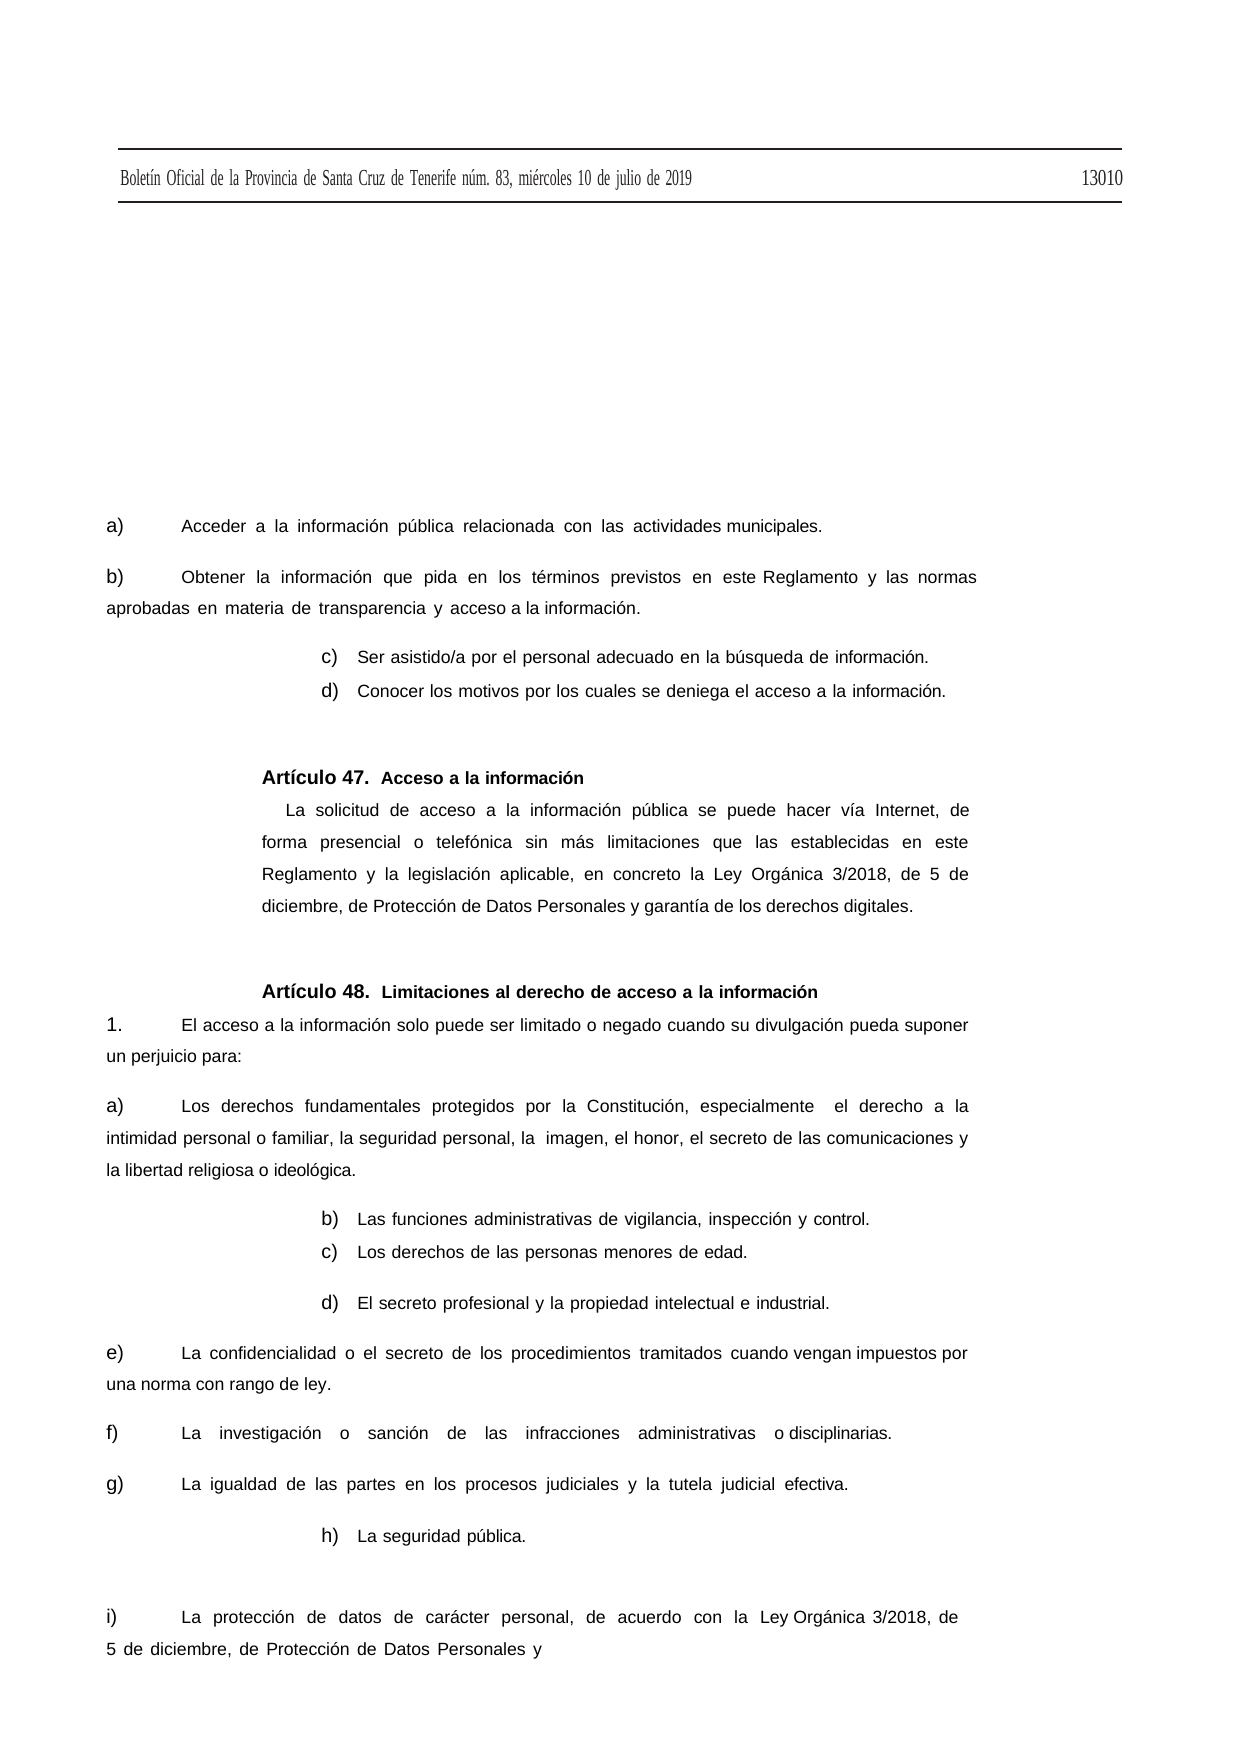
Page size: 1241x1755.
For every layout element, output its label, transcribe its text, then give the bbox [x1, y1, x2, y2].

list Los derechos fundamentales protegidos por la Constitución, especialmente el derecho a la intimidad personal o familiar, la seguridad personal, la imagen, el honor, el secreto de las comunicaciones y la libertad religiosa o ideológica. [106, 1094, 969, 1180]
list Ser asistido/a por el personal adecuado en la búsqueda de información. [321, 646, 1134, 668]
text Artículo 48. Limitaciones al derecho de acceso a la información [262, 980, 1134, 1003]
list Los derechos de las personas menores de edad. [321, 1240, 1134, 1263]
list Obtener la información que pida en los términos previstos en este Reglamento y las normas aprobadas en materia de transparencia y acceso a la información. [106, 565, 978, 618]
list Las funciones administrativas de vigilancia, inspección y control. [321, 1208, 1134, 1230]
list La confidencialidad o el secreto de los procedimientos tramitados cuando vengan impuestos por una norma con rango de ley. [106, 1341, 969, 1394]
list El acceso a la información solo puede ser limitado o negado cuando su divulgación pueda suponer un perjuicio para: [106, 1013, 969, 1067]
list La igualdad de las partes en los procesos judiciales y la tutela judicial efectiva. [106, 1472, 978, 1495]
text La solicitud de acceso a la información pública se puede hacer vía Internet, de forma presencial o telefónica sin más limitaciones que las establecidas en este Reglamento y la legislación aplicable, en concreto la Ley Orgánica 3/2018, de 5 de diciembre, de Protección de Datos Personales y garantía de los derechos digitales. [262, 800, 969, 916]
list La investigación o sanción de las infracciones administrativas o disciplinarias. [106, 1421, 978, 1444]
list Conocer los motivos por los cuales se deniega el acceso a la información. [321, 679, 1134, 702]
list El secreto profesional y la propiedad intelectual e industrial. [321, 1291, 1134, 1313]
list La protección de datos de carácter personal, de acuerdo con la Ley Orgánica 3/2018, de 5 de diciembre, de Protección de Datos Personales y [106, 1605, 969, 1659]
text Artículo 47. Acceso a la información [262, 766, 1134, 789]
list Acceder a la información pública relacionada con las actividades municipales. [106, 513, 978, 536]
list La seguridad pública. [321, 1523, 1134, 1546]
